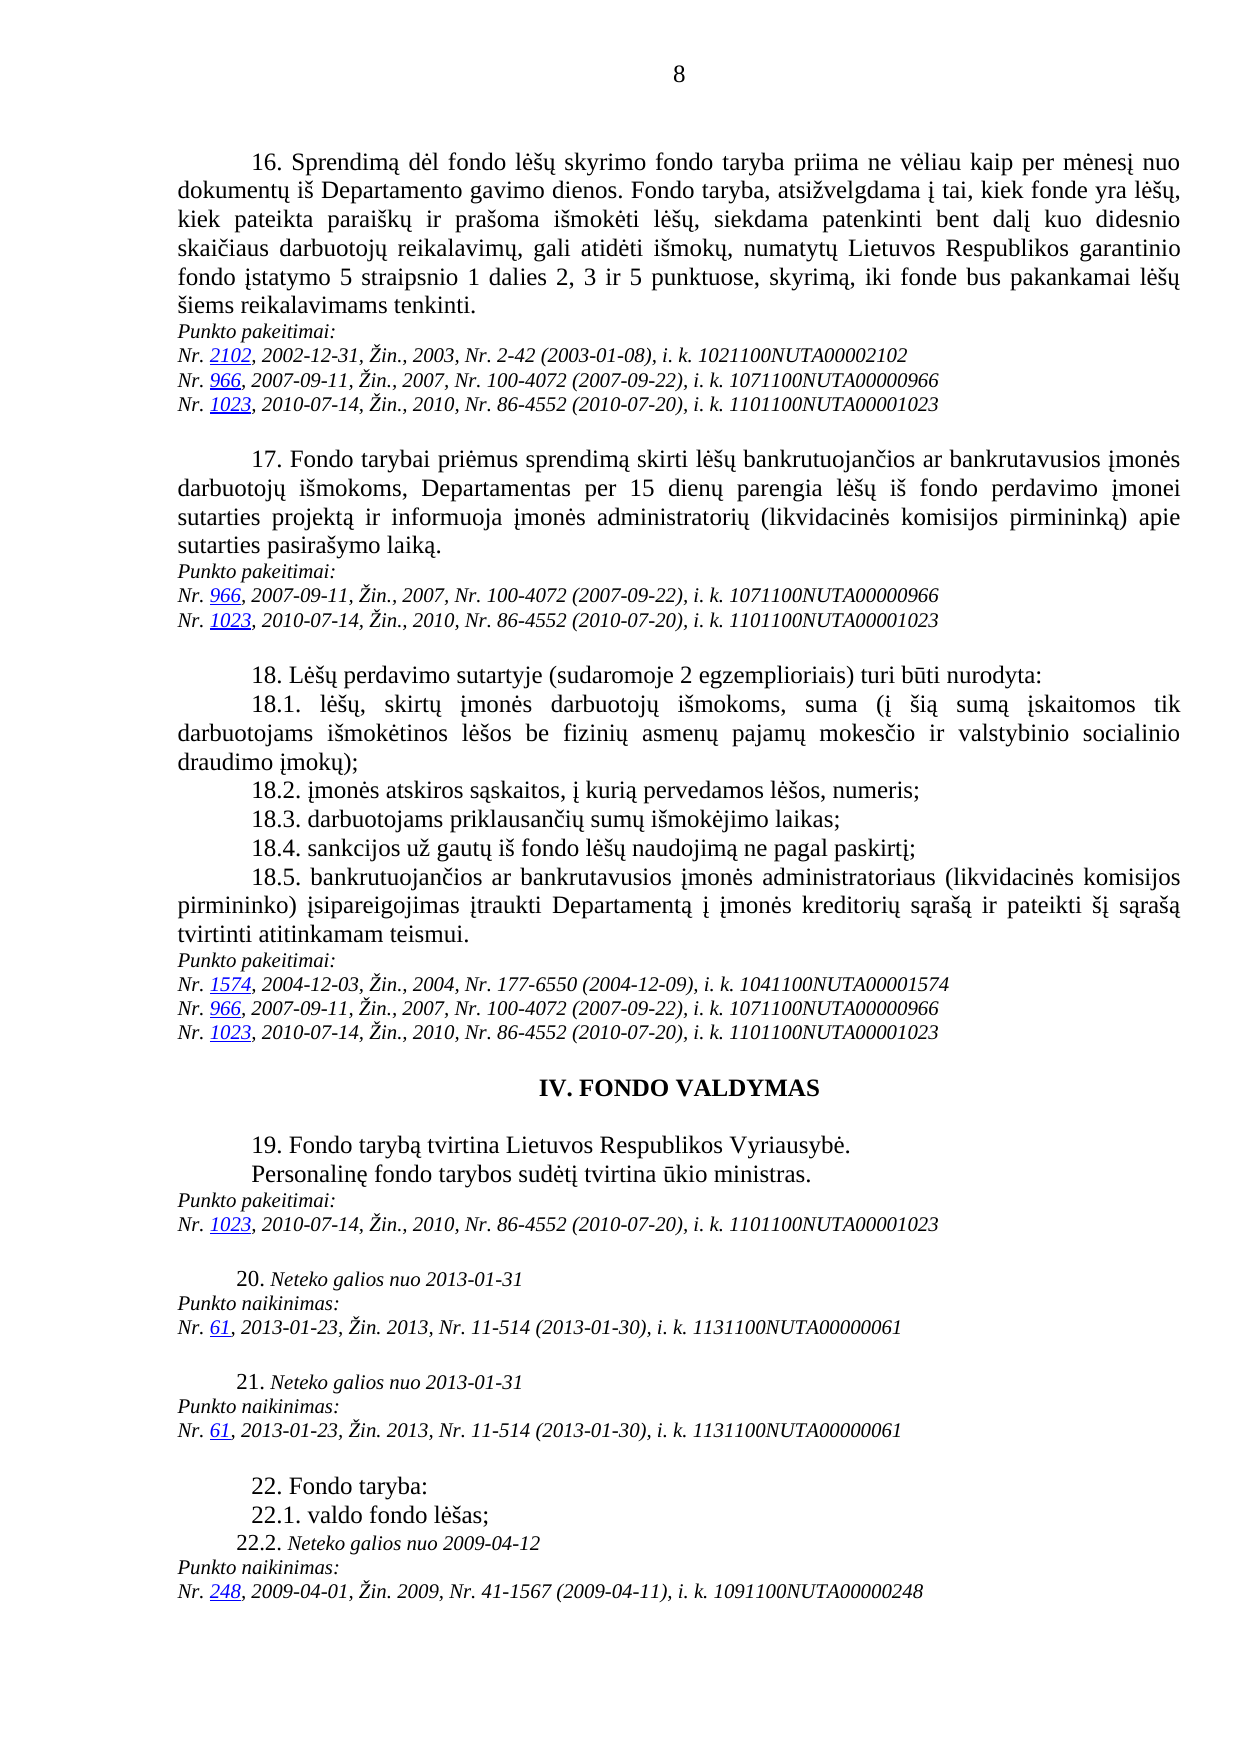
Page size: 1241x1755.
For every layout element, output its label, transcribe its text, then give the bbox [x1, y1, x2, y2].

text 22.1. valdo fondo lėšas; [177, 1500, 1181, 1529]
text Punkto naikinimas: [177, 1394, 1181, 1418]
text Nr. 2102, 2002-12-31, Žin., 2003, Nr. 2-42 (2003-01-08), i. k. 1021100NUTA00002102 [177, 343, 1181, 367]
text 18.5. bankrutuojančios ar bankrutavusios įmonės administratoriaus (likvidacinės komisijos pirmininko) įsipareigojimas įtraukti Departamentą į įmonės kreditorių sąrašą ir pateikti šį sąrašą tvirtinti atitinkamam teismui. [177, 862, 1181, 948]
text Nr. 1023, 2010-07-14, Žin., 2010, Nr. 86-4552 (2010-07-20), i. k. 1101100NUTA00001023 [177, 1020, 1181, 1044]
text 20. Neteko galios nuo 2013-01-31 [177, 1265, 1181, 1291]
text 18.2. įmonės atskiros sąskaitos, į kurią pervedamos lėšos, numeris; [177, 775, 1181, 804]
text 16. Sprendimą dėl fondo lėšų skyrimo fondo taryba priima ne vėliau kaip per mėnesį nuo dokumentų iš Departamento gavimo dienos. Fondo taryba, atsižvelgdama į tai, kiek fonde yra lėšų, kiek pateikta paraiškų ir prašoma išmokėti lėšų, siekdama patenkinti bent dalį kuo didesnio skaičiaus darbuotojų reikalavimų, gali atidėti išmokų, numatytų Lietuvos Respublikos garantinio fondo įstatymo 5 straipsnio 1 dalies 2, 3 ir 5 punktuose, skyrimą, iki fonde bus pakankamai lėšų šiems reikalavimams tenkinti. [177, 147, 1181, 319]
text Nr. 61, 2013-01-23, Žin. 2013, Nr. 11-514 (2013-01-30), i. k. 1131100NUTA00000061 [177, 1418, 1181, 1442]
text Nr. 966, 2007-09-11, Žin., 2007, Nr. 100-4072 (2007-09-22), i. k. 1071100NUTA00000966 [177, 367, 1181, 392]
text IV. FONDO VALDYMAS [177, 1073, 1181, 1102]
text Punkto pakeitimai: [177, 319, 1181, 343]
text 18.1. lėšų, skirtų įmonės darbuotojų išmokoms, suma (į šią sumą įskaitomos tik darbuotojams išmokėtinos lėšos be fizinių asmenų pajamų mokesčio ir valstybinio socialinio draudimo įmokų); [177, 689, 1181, 775]
text 21. Neteko galios nuo 2013-01-31 [177, 1368, 1181, 1394]
text 22. Fondo taryba: [177, 1471, 1181, 1500]
text Personalinę fondo tarybos sudėtį tvirtina ūkio ministras. [177, 1159, 1181, 1188]
text Nr. 1023, 2010-07-14, Žin., 2010, Nr. 86-4552 (2010-07-20), i. k. 1101100NUTA00001023 [177, 1212, 1181, 1236]
text Punkto naikinimas: [177, 1555, 1181, 1579]
text 18. Lėšų perdavimo sutartyje (sudaromoje 2 egzemplioriais) turi būti nurodyta: [177, 660, 1181, 689]
text Punkto pakeitimai: [177, 948, 1181, 972]
text 18.4. sankcijos už gautų iš fondo lėšų naudojimą ne pagal paskirtį; [177, 833, 1181, 862]
text 19. Fondo tarybą tvirtina Lietuvos Respublikos Vyriausybė. [177, 1130, 1181, 1159]
text Punkto pakeitimai: [177, 1188, 1181, 1212]
text Nr. 1574, 2004-12-03, Žin., 2004, Nr. 177-6550 (2004-12-09), i. k. 1041100NUTA00001574 [177, 972, 1181, 996]
text Nr. 966, 2007-09-11, Žin., 2007, Nr. 100-4072 (2007-09-22), i. k. 1071100NUTA00000966 [177, 996, 1181, 1020]
text 22.2. Neteko galios nuo 2009-04-12 [177, 1529, 1181, 1555]
text Nr. 1023, 2010-07-14, Žin., 2010, Nr. 86-4552 (2010-07-20), i. k. 1101100NUTA00001023 [177, 607, 1181, 632]
text Nr. 966, 2007-09-11, Žin., 2007, Nr. 100-4072 (2007-09-22), i. k. 1071100NUTA00000966 [177, 583, 1181, 607]
text Nr. 248, 2009-04-01, Žin. 2009, Nr. 41-1567 (2009-04-11), i. k. 1091100NUTA00000248 [177, 1579, 1181, 1603]
text 18.3. darbuotojams priklausančių sumų išmokėjimo laikas; [177, 804, 1181, 833]
text Nr. 1023, 2010-07-14, Žin., 2010, Nr. 86-4552 (2010-07-20), i. k. 1101100NUTA00001023 [177, 392, 1181, 416]
text Punkto naikinimas: [177, 1291, 1181, 1315]
text Nr. 61, 2013-01-23, Žin. 2013, Nr. 11-514 (2013-01-30), i. k. 1131100NUTA00000061 [177, 1315, 1181, 1339]
text Punkto pakeitimai: [177, 559, 1181, 583]
text 17. Fondo tarybai priėmus sprendimą skirti lėšų bankrutuojančios ar bankrutavusios įmonės darbuotojų išmokoms, Departamentas per 15 dienų parengia lėšų iš fondo perdavimo įmonei sutarties projektą ir informuoja įmonės administratorių (likvidacinės komisijos pirmininką) apie sutarties pasirašymo laiką. [177, 444, 1181, 559]
